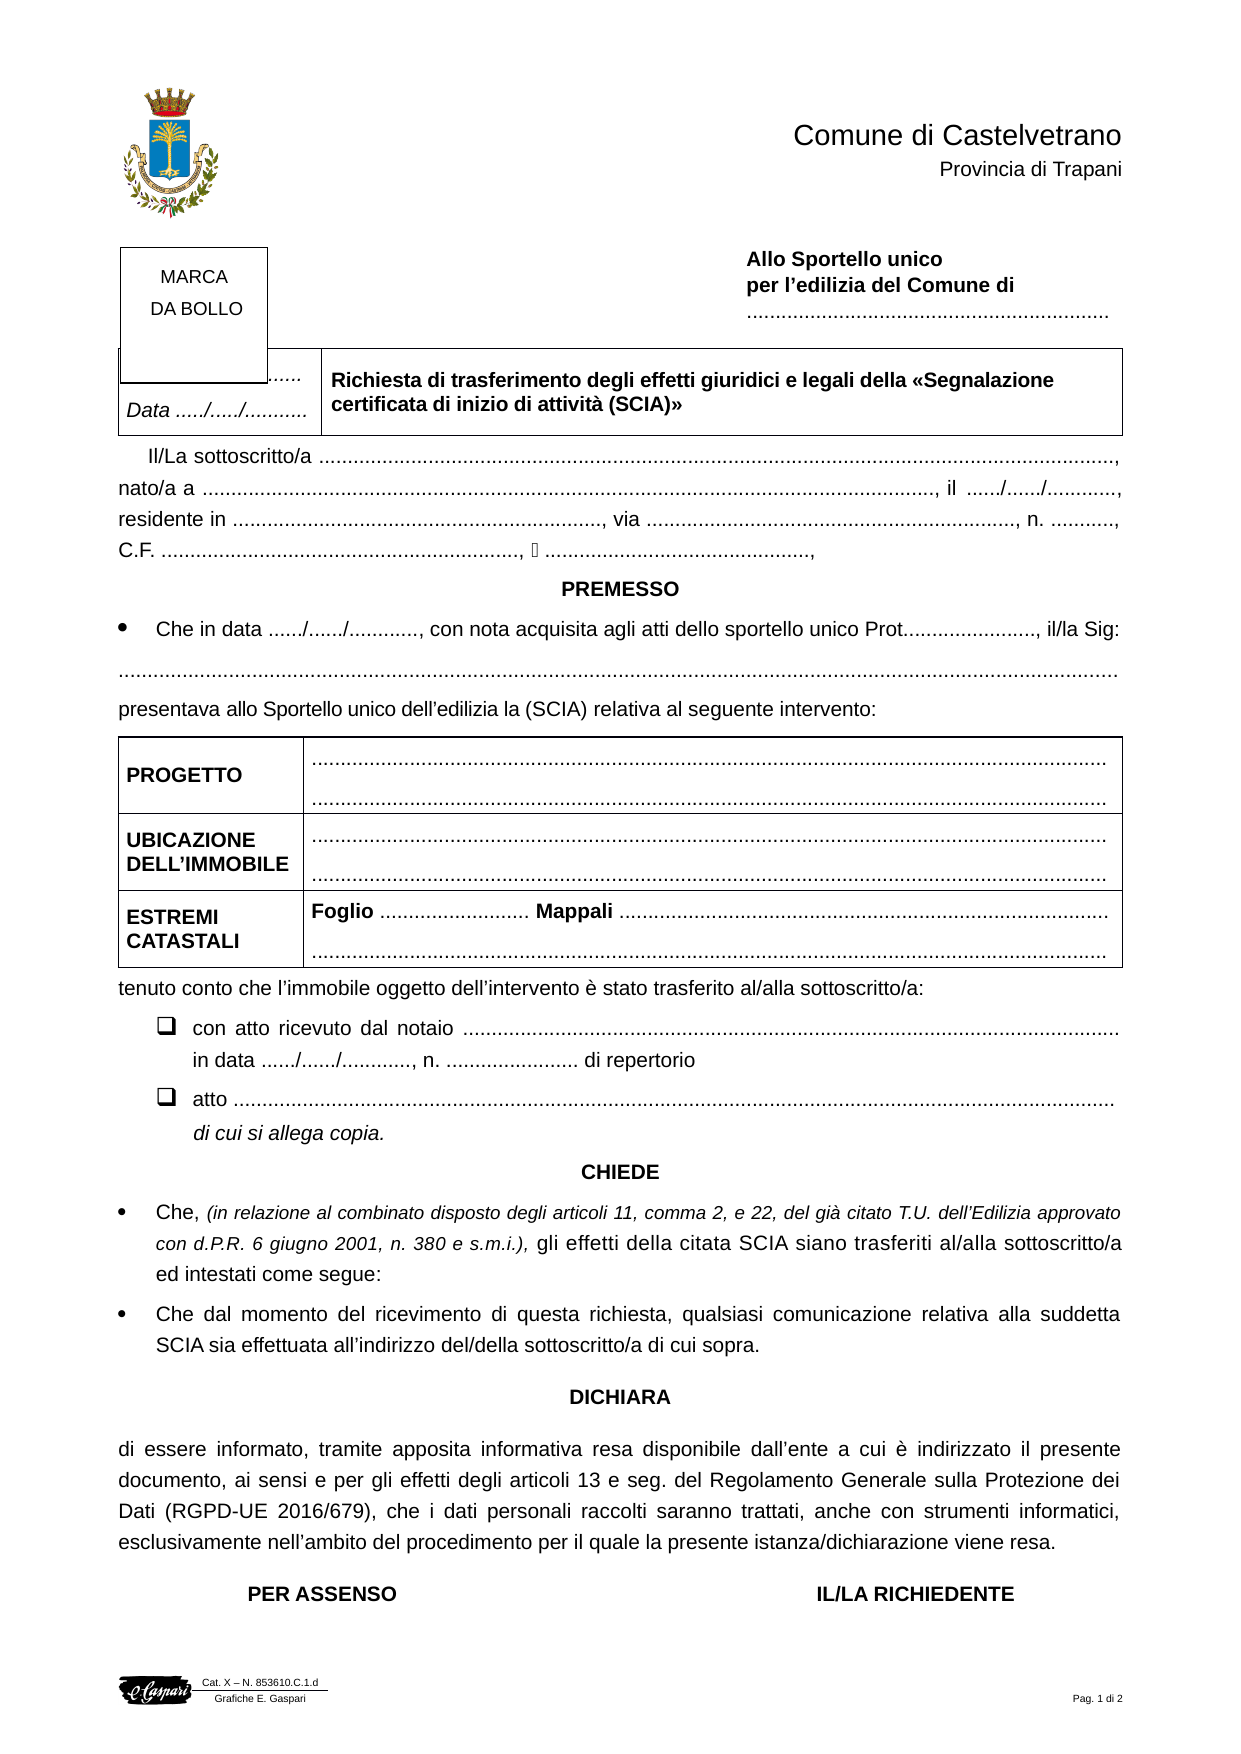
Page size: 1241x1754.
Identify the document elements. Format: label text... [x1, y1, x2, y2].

text  con atto ricevuto dal notaio .................................................................................................................. in data ....../....../............, n. ....................... di repertorio [155, 1016, 1122, 1072]
text di essere informato, tramite apposita informativa resa disponibile dall’ente a cui è indirizzato il presente documento, ai sensi e per gli effetti degli articoli 13 e seg. del Regolamento Generale sulla Protezione dei Dati (RGPD-UE 2016/679), che i dati personali raccolti saranno trattati, anche con strumenti informatici, esclusivamente nell’ambito del procedimento per il quale la presente istanza/dichiarazione viene resa. [118, 1437, 1122, 1554]
text per l’edilizia del Comune di [268, 273, 1122, 297]
table_cell .......................................................................................................................................... .......................................................................................................................................... [304, 814, 1122, 890]
text Il/La sottoscritto/a .........................................................................................................................................., nato/a a ..............................................................................................................................., il ....../....../............, residente in ................................................................, via ................................................................, n. ..........., C.F. ..............................................................,  .............................................., [118, 444, 1122, 562]
table_cell ESTREMI CATASTALI [119, 891, 303, 967]
text Allo Sportello unico [268, 247, 1122, 271]
text ............................................................... [268, 299, 1122, 323]
table_header .......................................................................................................................................... .......................................................................................................................................... [304, 738, 1122, 813]
text Provincia di Trapani [224, 157, 1122, 181]
list Che in data ....../....../............, con nota acquisita agli atti dello sportello unico Prot......................., il/la Sig: [118, 617, 1122, 642]
text  atto ......................................................................................................................................................... [155, 1087, 1122, 1112]
table_header Richiesta di trasferimento degli effetti giuridici e legali della «Segnalazione certificata di inizio di attività (SCIA)» [322, 349, 1122, 435]
text tenuto conto che l’immobile oggetto dell’intervento è stato trasferito al/alla sottoscritto/a: [118, 976, 1122, 1000]
text di cui si allega copia. [193, 1121, 1122, 1144]
list Che dal momento del ricevimento di questa richiesta, qualsiasi comunicazione relativa alla suddetta SCIA sia effettuata all’indirizzo del/della sottoscritto/a di cui sopra. [118, 1301, 1122, 1357]
text DICHIARA [118, 1385, 1122, 1409]
subtitle PREMESSO [118, 577, 1122, 601]
text PER ASSENSO IL/LA RICHIEDENTE [118, 1582, 1122, 1606]
table_header N. .......................... Data ...../...../........... [119, 349, 321, 435]
table_cell Foglio .......................... Mappali ..................................................................................... .......................................................................................................................................... [304, 891, 1122, 967]
table_cell UBICAZIONE DELL’IMMOBILE [119, 814, 303, 890]
text Comune di Castelvetrano [224, 118, 1122, 152]
table_header PROGETTO [119, 738, 303, 813]
text presentava allo Sportello unico dell’edilizia la (SCIA) relativa al seguente intervento: [118, 697, 1122, 721]
picture [122, 87, 224, 219]
list Che, (in relazione al combinato disposto degli articoli 11, comma 2, e 22, del già citato T.U. dell’Edilizia approvato con d.P.R. 6 giugno 2001, n. 380 e s.m.i.), gli effetti della citata SCIA siano trasferiti al/alla sottoscritto/a ed intestati come segue: [118, 1199, 1122, 1286]
subtitle CHIEDE [118, 1160, 1122, 1184]
picture [118, 1675, 192, 1705]
